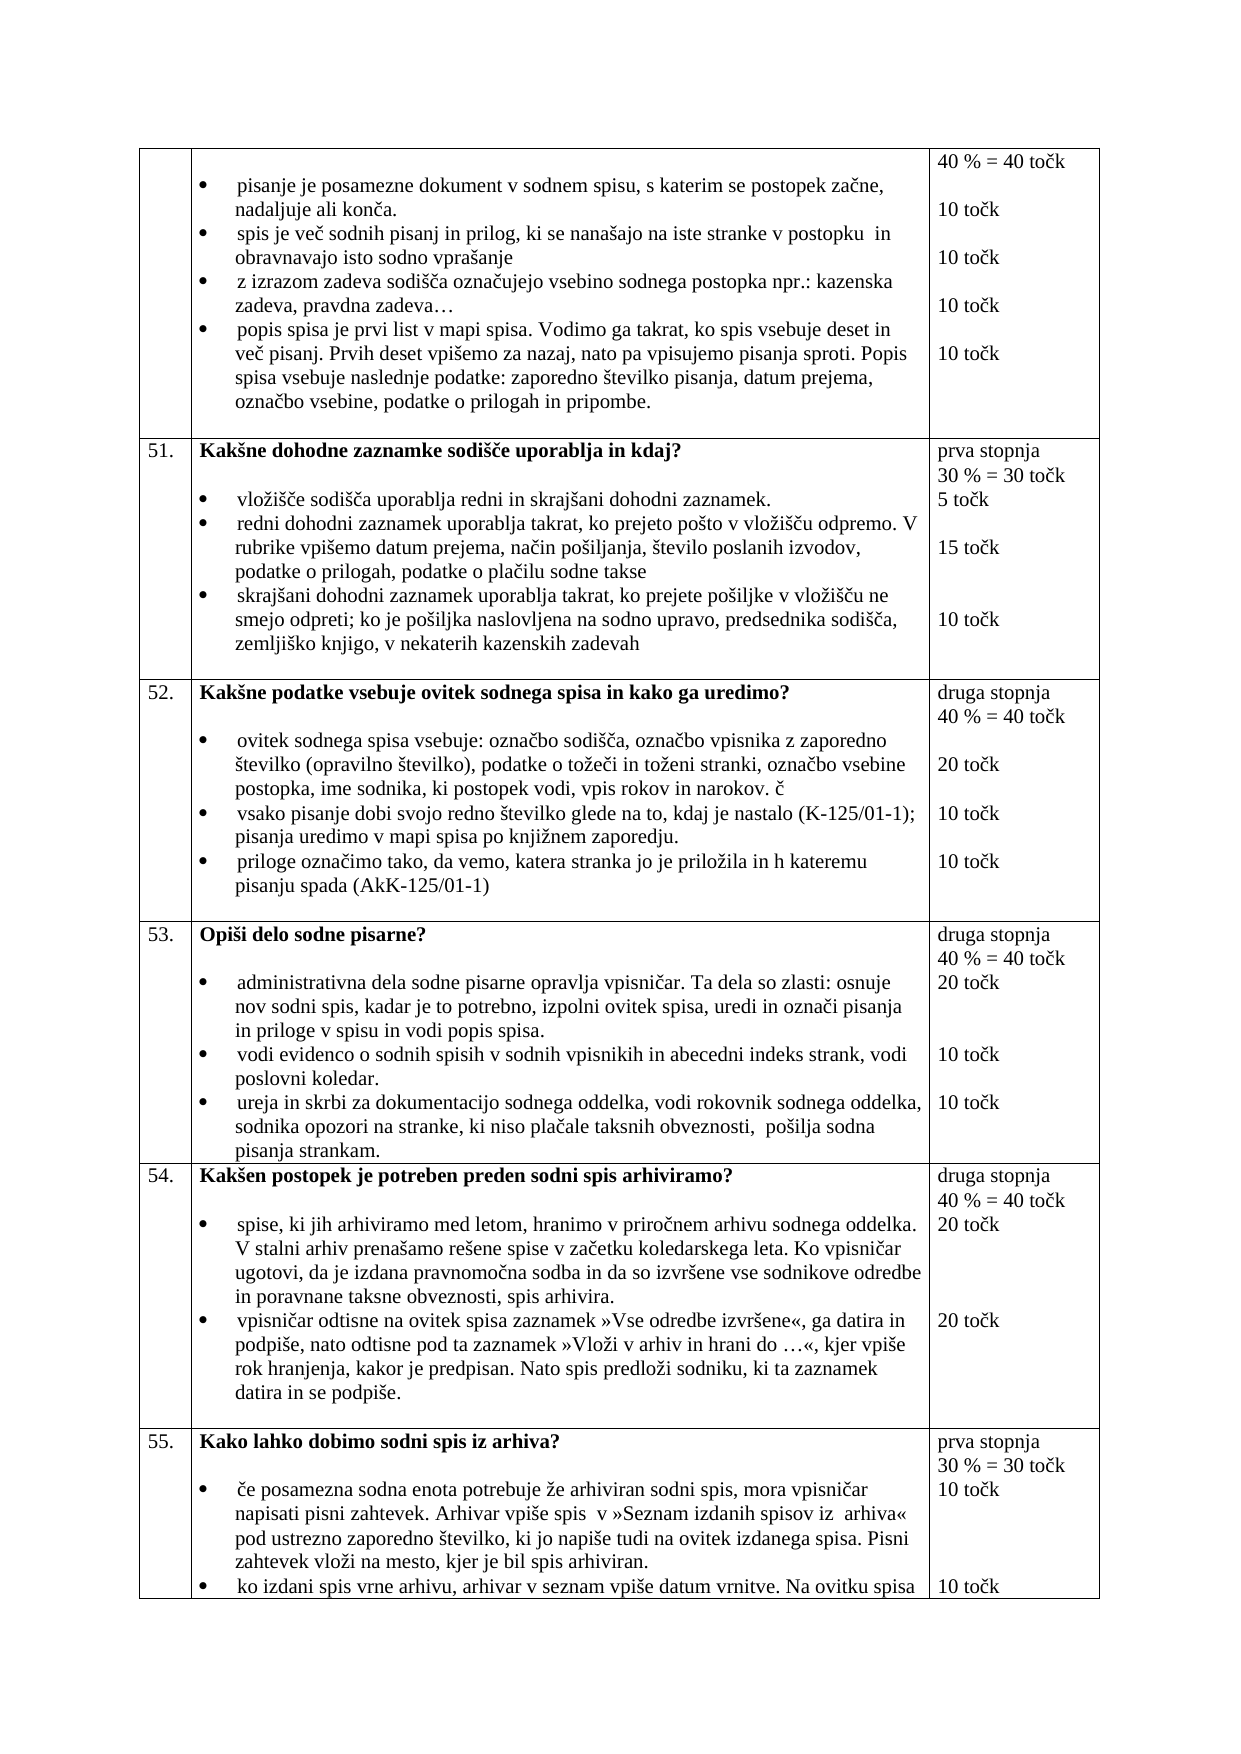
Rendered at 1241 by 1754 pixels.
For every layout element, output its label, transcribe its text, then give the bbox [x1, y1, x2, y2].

table_cell Kakšne dohodne zaznamke sodišče uporablja in kdaj? vložišče sodišča uporablja redni in skrajšani dohodni zaznamek. redni dohodni zaznamek uporablja takrat, ko prejeto pošto v vložišču odpremo. V rubrike vpišemo datum prejema, način pošiljanja, število poslanih izvodov, podatke o prilogah, podatke o plačilu sodne takse skrajšani dohodni zaznamek uporablja takrat, ko prejete pošiljke v vložišču ne smejo odpreti; ko je pošiljka naslovljena na sodno upravo, predsednika sodišča, zemljiško knjigo, v nekaterih kazenskih zadevah [192, 439, 929, 679]
table_cell Kakšen postopek je potreben preden sodni spis arhiviramo? spise, ki jih arhiviramo med letom, hranimo v priročnem arhivu sodnega oddelka. V stalni arhiv prenašamo rešene spise v začetku koledarskega leta. Ko vpisničar ugotovi, da je izdana pravnomočna sodba in da so izvršene vse sodnikove odredbe in poravnane taksne obveznosti, spis arhivira. vpisničar odtisne na ovitek spisa zaznamek »Vse odredbe izvršene«, ga datira in podpiše, nato odtisne pod ta zaznamek »Vloži v arhiv in hrani do …«, kjer vpiše rok hranjenja, kakor je predpisan. Nato spis predloži sodniku, ki ta zaznamek datira in se podpiše. [192, 1164, 929, 1428]
table_cell Kakšne podatke vsebuje ovitek sodnega spisa in kako ga uredimo? ovitek sodnega spisa vsebuje: označbo sodišča, označbo vpisnika z zaporedno številko (opravilno številko), podatke o tožeči in toženi stranki, označbo vsebine postopka, ime sodnika, ki postopek vodi, vpis rokov in narokov. č vsako pisanje dobi svojo redno številko glede na to, kdaj je nastalo (K-125/01-1); pisanja uredimo v mapi spisa po knjižnem zaporedju. priloge označimo tako, da vemo, katera stranka jo je priložila in h kateremu pisanju spada (AkK-125/01-1) [192, 680, 929, 921]
table_cell druga stopnja 40 % = 40 točk 20 točk 10 točk 10 točk [930, 680, 1099, 921]
table_cell 53. [140, 922, 191, 1162]
table_cell 40 % = 40 točk 10 točk 10 točk 10 točk 10 točk [930, 149, 1099, 437]
table_cell 54. [140, 1164, 191, 1428]
table_cell prva stopnja 30 % = 30 točk 5 točk 15 točk 10 točk [930, 439, 1099, 679]
table_cell druga stopnja 40 % = 40 točk 20 točk 10 točk 10 točk [930, 922, 1099, 1162]
table_cell druga stopnja 40 % = 40 točk 20 točk 20 točk [930, 1164, 1099, 1428]
table_cell Opiši delo sodne pisarne? administrativna dela sodne pisarne opravlja vpisničar. Ta dela so zlasti: osnuje nov sodni spis, kadar je to potrebno, izpolni ovitek spisa, uredi in označi pisanja in priloge v spisu in vodi popis spisa. vodi evidenco o sodnih spisih v sodnih vpisnikih in abecedni indeks strank, vodi poslovni koledar. ureja in skrbi za dokumentacijo sodnega oddelka, vodi rokovnik sodnega oddelka, sodnika opozori na stranke, ki niso plačale taksnih obveznosti, pošilja sodna pisanja strankam. [192, 922, 929, 1162]
table_cell [140, 149, 191, 437]
table_cell Kako lahko dobimo sodni spis iz arhiva? če posamezna sodna enota potrebuje že arhiviran sodni spis, mora vpisničar napisati pisni zahtevek. Arhivar vpiše spis v »Seznam izdanih spisov iz arhiva« pod ustrezno zaporedno številko, ki jo napiše tudi na ovitek izdanega spisa. Pisni zahtevek vloži na mesto, kjer je bil spis arhiviran. ko izdani spis vrne arhivu, arhivar v seznam vpiše datum vrnitve. Na ovitku spisa prečrta številko s seznama, spis pa vloži na prejšnje mesto. Pisni zahtevek izloči in uniči. arhivar mora najmanj vsake tri mesece pregledati evidenco o izdanih spisih in zahtevati vrnitev spisov, ki jih sodni oddelki še niso vrnili. [192, 1429, 929, 1598]
table_cell prva stopnja 30 % = 30 točk 10 točk 10 točk [930, 1429, 1099, 1598]
table_cell 51. [140, 439, 191, 679]
table_cell 55. [140, 1429, 191, 1598]
table_cell 52. [140, 680, 191, 921]
table_cell Kaj pomenijo izrazi pisanje, spis, zadeva in kaj je popis spisa? pisanje je posamezne dokument v sodnem spisu, s katerim se postopek začne, nadaljuje ali konča. spis je več sodnih pisanj in prilog, ki se nanašajo na iste stranke v postopku in obravnavajo isto sodno vprašanje z izrazom zadeva sodišča označujejo vsebino sodnega postopka npr.: kazenska zadeva, pravdna zadeva… popis spisa je prvi list v mapi spisa. Vodimo ga takrat, ko spis vsebuje deset in več pisanj. Prvih deset vpišemo za nazaj, nato pa vpisujemo pisanja sproti. Popis spisa vsebuje naslednje podatke: zaporedno številko pisanja, datum prejema, označbo vsebine, podatke o prilogah in pripombe. [192, 149, 929, 437]
